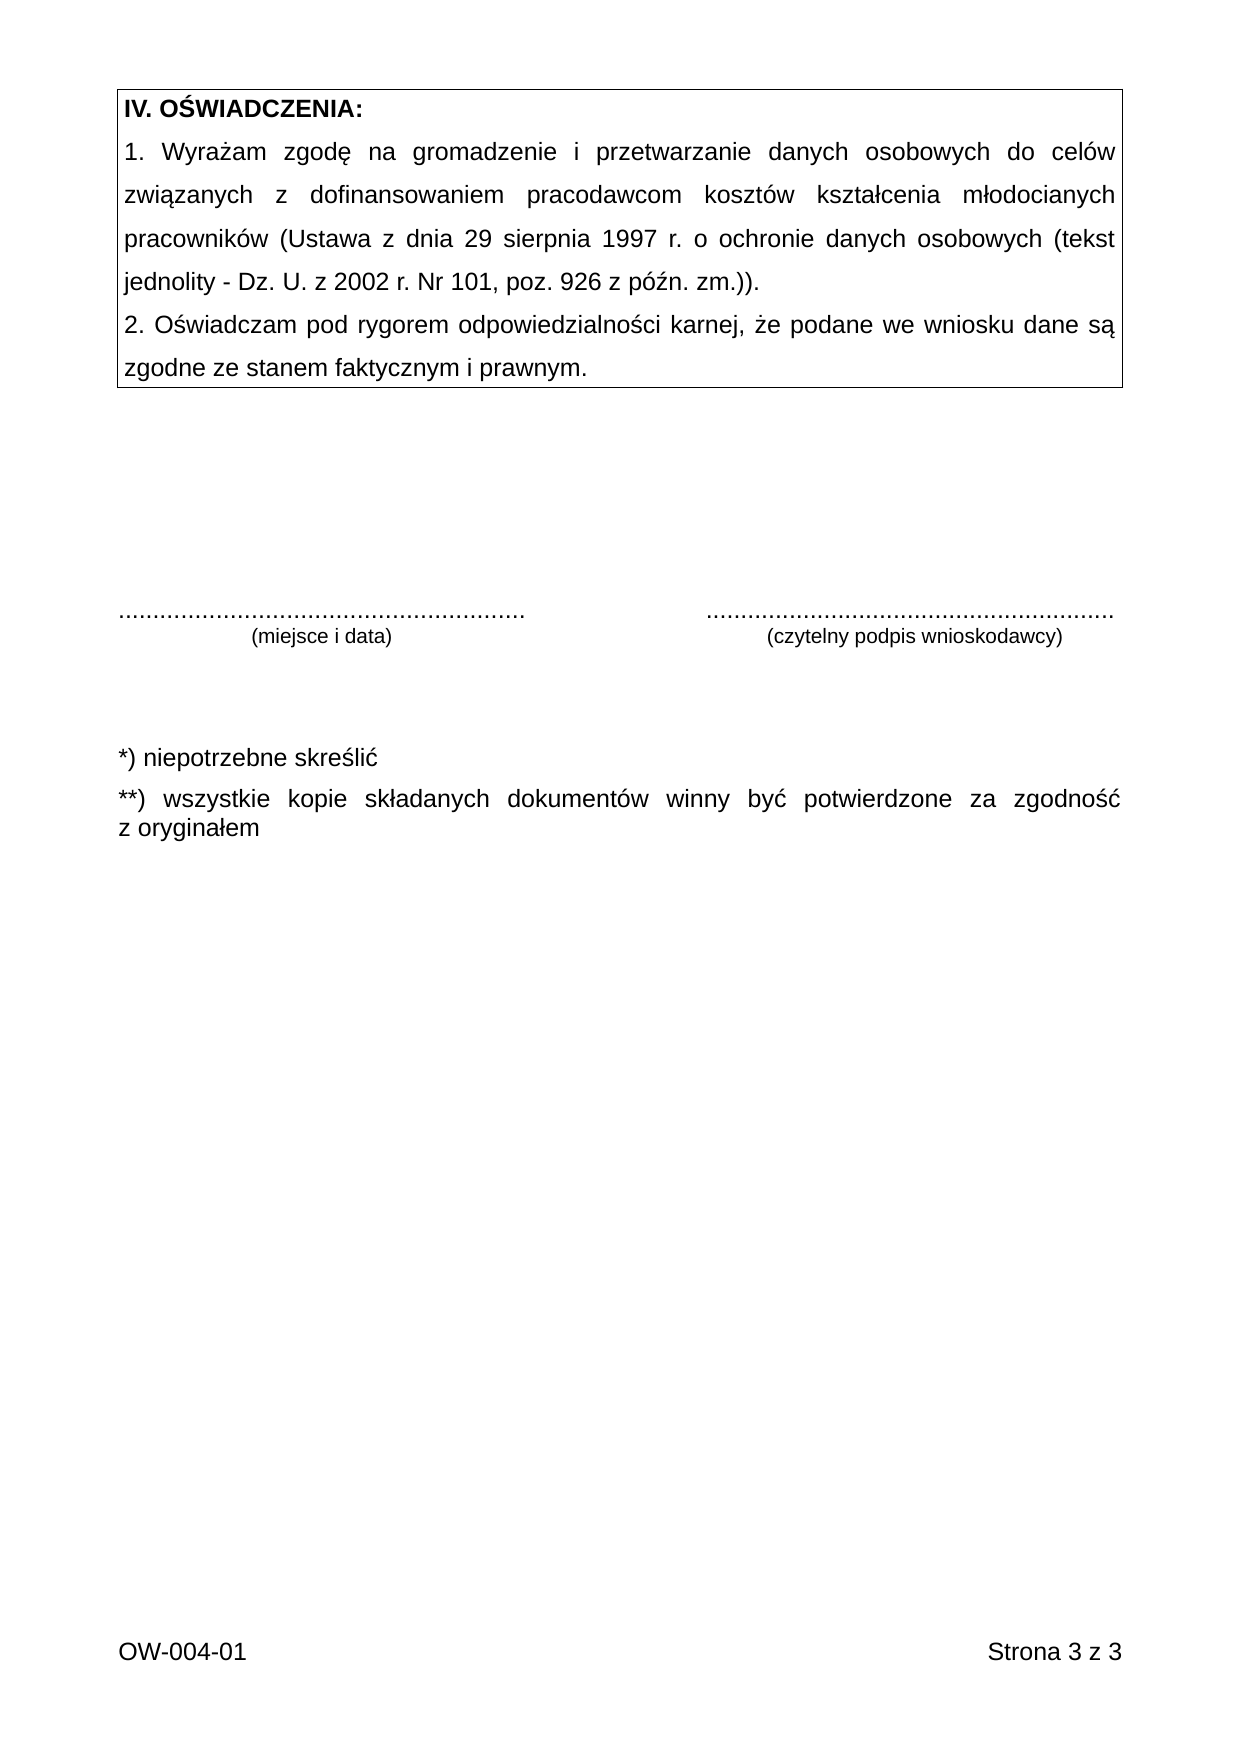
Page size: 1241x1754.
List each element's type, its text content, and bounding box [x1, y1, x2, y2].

text **) wszystkie kopie składanych dokumentów winny być potwierdzone za zgodność z oryginałem [118, 784, 1122, 841]
text *) niepotrzebne skreślić [118, 742, 1122, 771]
text ........................................................... [118, 595, 1122, 623]
text (miejsce i data) (czytelny podpis wnioskodawcy) [251, 623, 1122, 647]
table_cell IV. OŚWIADCZENIA: 1. Wyrażam zgodę na gromadzenie i przetwarzanie danych osobowych do celów związanych z dofinansowaniem pracodawcom kosztów kształcenia młodocianych pracowników (Ustawa z dnia 29 sierpnia 1997 r. o ochronie danych osobowych (tekst jednolity - Dz. U. z 2002 r. Nr 101, poz. 926 z późn. zm.)). 2. Oświadczam pod rygorem odpowiedzialności karnej, że podane we wniosku dane są zgodne ze stanem faktycznym i prawnym. [118, 90, 1122, 387]
